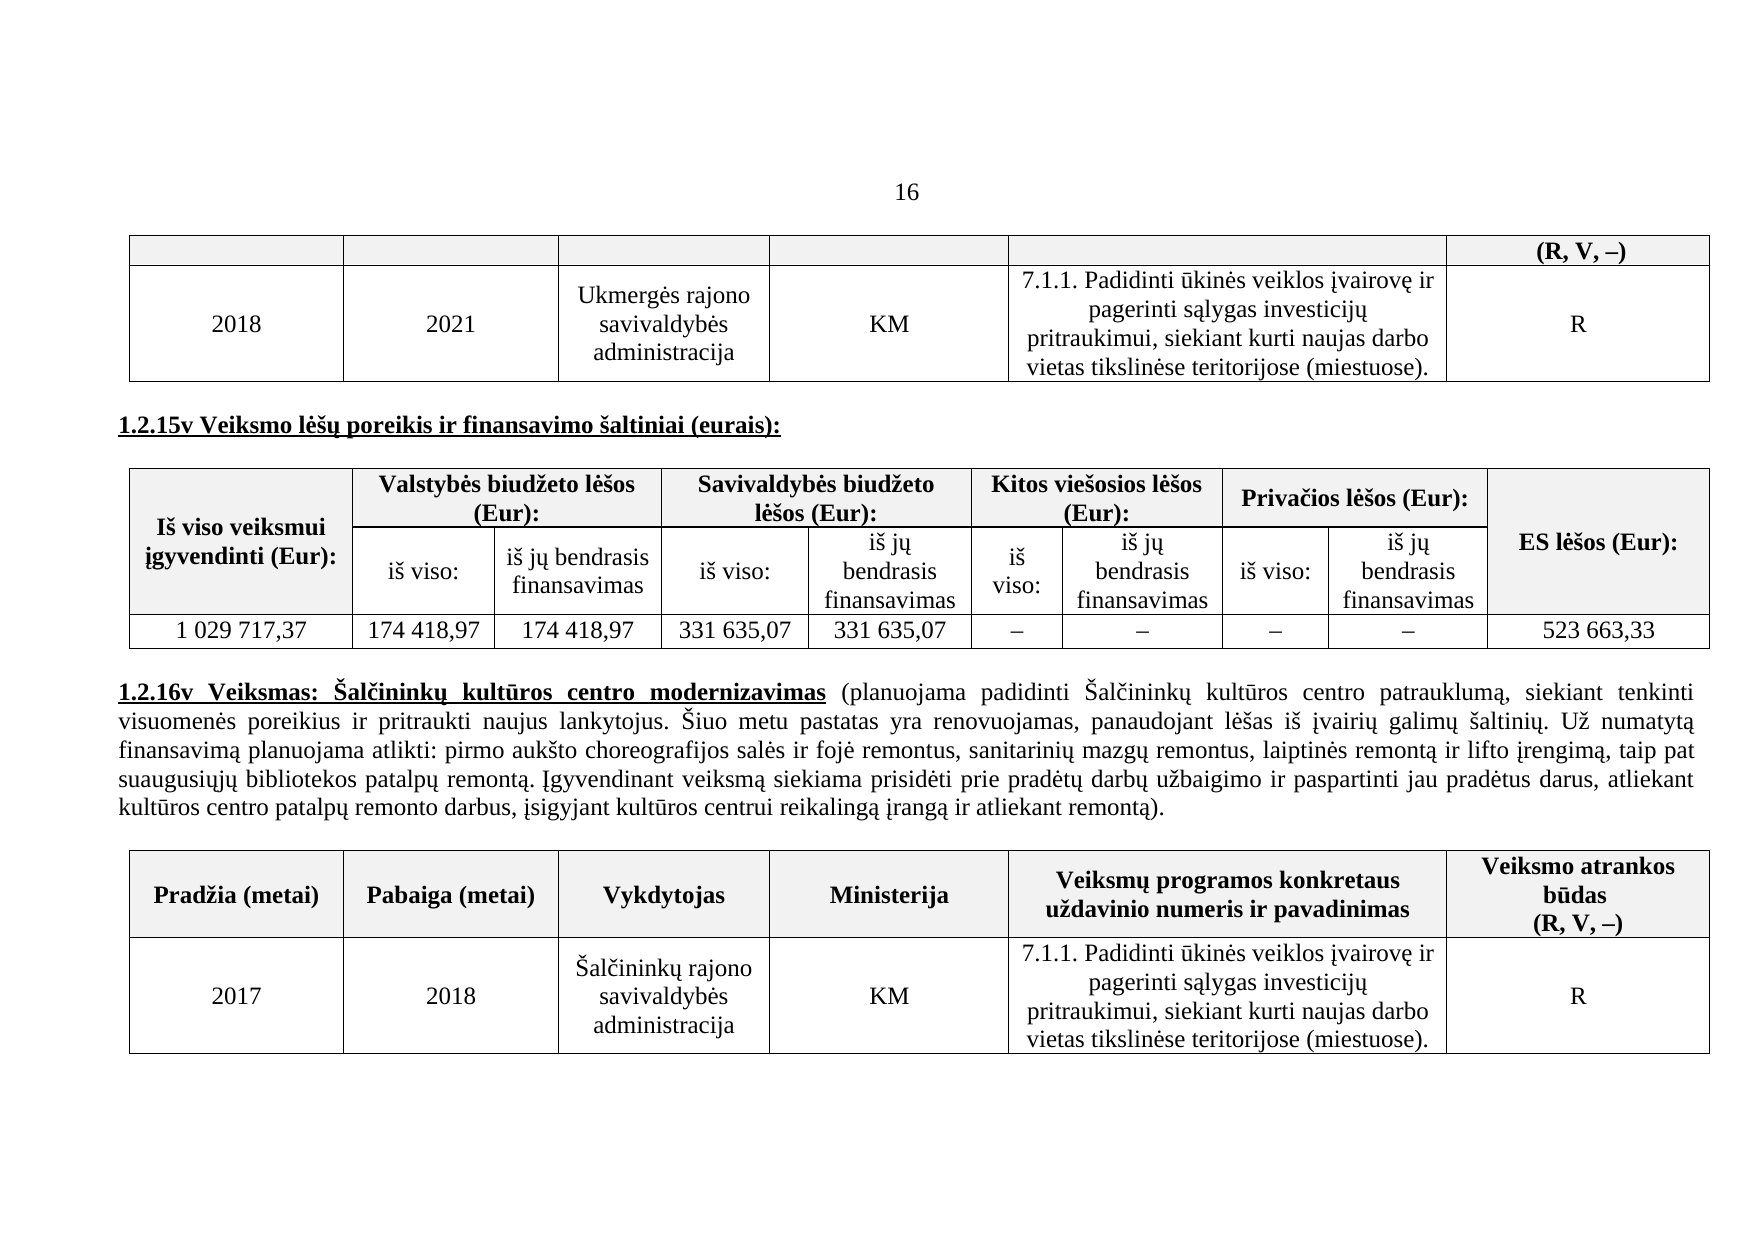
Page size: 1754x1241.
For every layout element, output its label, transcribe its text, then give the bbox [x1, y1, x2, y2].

table_cell 523 663,33 [1488, 615, 1709, 648]
table_header ES lėšos (Eur): [1488, 469, 1709, 614]
table_header [344, 236, 558, 264]
table_cell – [1063, 615, 1222, 648]
table_cell 2021 [344, 266, 558, 381]
table_cell – [1329, 615, 1487, 648]
table_cell – [1223, 615, 1328, 648]
table_cell iš viso: [1223, 528, 1328, 614]
table_header [1009, 236, 1446, 264]
table_header Veiksmo atrankos būdas (R, V, –) [1447, 851, 1709, 937]
table_cell R [1447, 938, 1709, 1053]
table_header Ministerija [770, 851, 1008, 937]
table_cell 331 635,07 [662, 615, 808, 648]
table_cell 7.1.1. Padidinti ūkinės veiklos įvairovę ir pagerinti sąlygas investicijų pritraukimui, siekiant kurti naujas darbo vietas tikslinėse teritorijose (miestuose). [1009, 938, 1446, 1053]
table_cell iš jų bendrasis finansavimas [1329, 528, 1487, 614]
table_cell iš viso: [972, 528, 1062, 614]
text 1.2.16v Veiksmas: Šalčininkų kultūros centro modernizavimas (planuojama padidinti Šalčininkų kultūros centro patrauklumą, siekiant tenkinti visuomenės poreikius ir pritraukti naujus lankytojus. Šiuo metu pastatas yra renovuojamas, panaudojant lėšas iš įvairių galimų šaltinių. Už numatytą finansavimą planuojama atlikti: pirmo aukšto choreografijos salės ir fojė remontus, sanitarinių mazgų remontus, laiptinės remontą ir lifto įrengimą, taip pat suaugusiųjų bibliotekos patalpų remontą. Įgyvendinant veiksmą siekiama prisidėti prie pradėtų darbų užbaigimo ir paspartinti jau pradėtus darus, atliekant kultūros centro patalpų remonto darbus, įsigyjant kultūros centrui reikalingą įrangą ir atliekant remontą). [118, 677, 1695, 821]
text 1.2.15v Veiksmo lėšų poreikis ir finansavimo šaltiniai (eurais): [118, 410, 1695, 439]
table_header Pradžia (metai) [130, 851, 343, 937]
table_header (R, V, –) [1447, 236, 1709, 264]
table_header Vykdytojas [559, 851, 769, 937]
table_cell iš jų bendrasis finansavimas [495, 528, 661, 614]
table_cell KM [770, 266, 1008, 381]
table_cell 2018 [130, 266, 343, 381]
table_header Kitos viešosios lėšos (Eur): [972, 469, 1222, 526]
table_header Pabaiga (metai) [344, 851, 558, 937]
table_cell iš jų bendrasis finansavimas [809, 528, 971, 614]
table_cell iš jų bendrasis finansavimas [1063, 528, 1222, 614]
table_header [130, 236, 343, 264]
table_cell KM [770, 938, 1008, 1053]
table_header [770, 236, 1008, 264]
table_header Veiksmų programos konkretaus uždavinio numeris ir pavadinimas [1009, 851, 1446, 937]
table_cell – [972, 615, 1062, 648]
table_header Privačios lėšos (Eur): [1223, 469, 1487, 526]
table_cell 2017 [130, 938, 343, 1053]
table_cell Ukmergės rajono savivaldybės administracija [559, 266, 769, 381]
table_cell 331 635,07 [809, 615, 971, 648]
table_header Iš viso veiksmui įgyvendinti (Eur): [130, 469, 352, 614]
table_cell R [1447, 266, 1709, 381]
table_header [559, 236, 769, 264]
table_cell 174 418,97 [353, 615, 494, 648]
table_cell 1 029 717,37 [130, 615, 352, 648]
table_cell iš viso: [662, 528, 808, 614]
table_header Valstybės biudžeto lėšos (Eur): [353, 469, 661, 526]
table_cell 174 418,97 [495, 615, 661, 648]
table_cell 2018 [344, 938, 558, 1053]
table_cell iš viso: [353, 528, 494, 614]
table_header Savivaldybės biudžeto lėšos (Eur): [662, 469, 971, 526]
table_cell 7.1.1. Padidinti ūkinės veiklos įvairovę ir pagerinti sąlygas investicijų pritraukimui, siekiant kurti naujas darbo vietas tikslinėse teritorijose (miestuose). [1009, 266, 1446, 381]
table_cell Šalčininkų rajono savivaldybės administracija [559, 938, 769, 1053]
